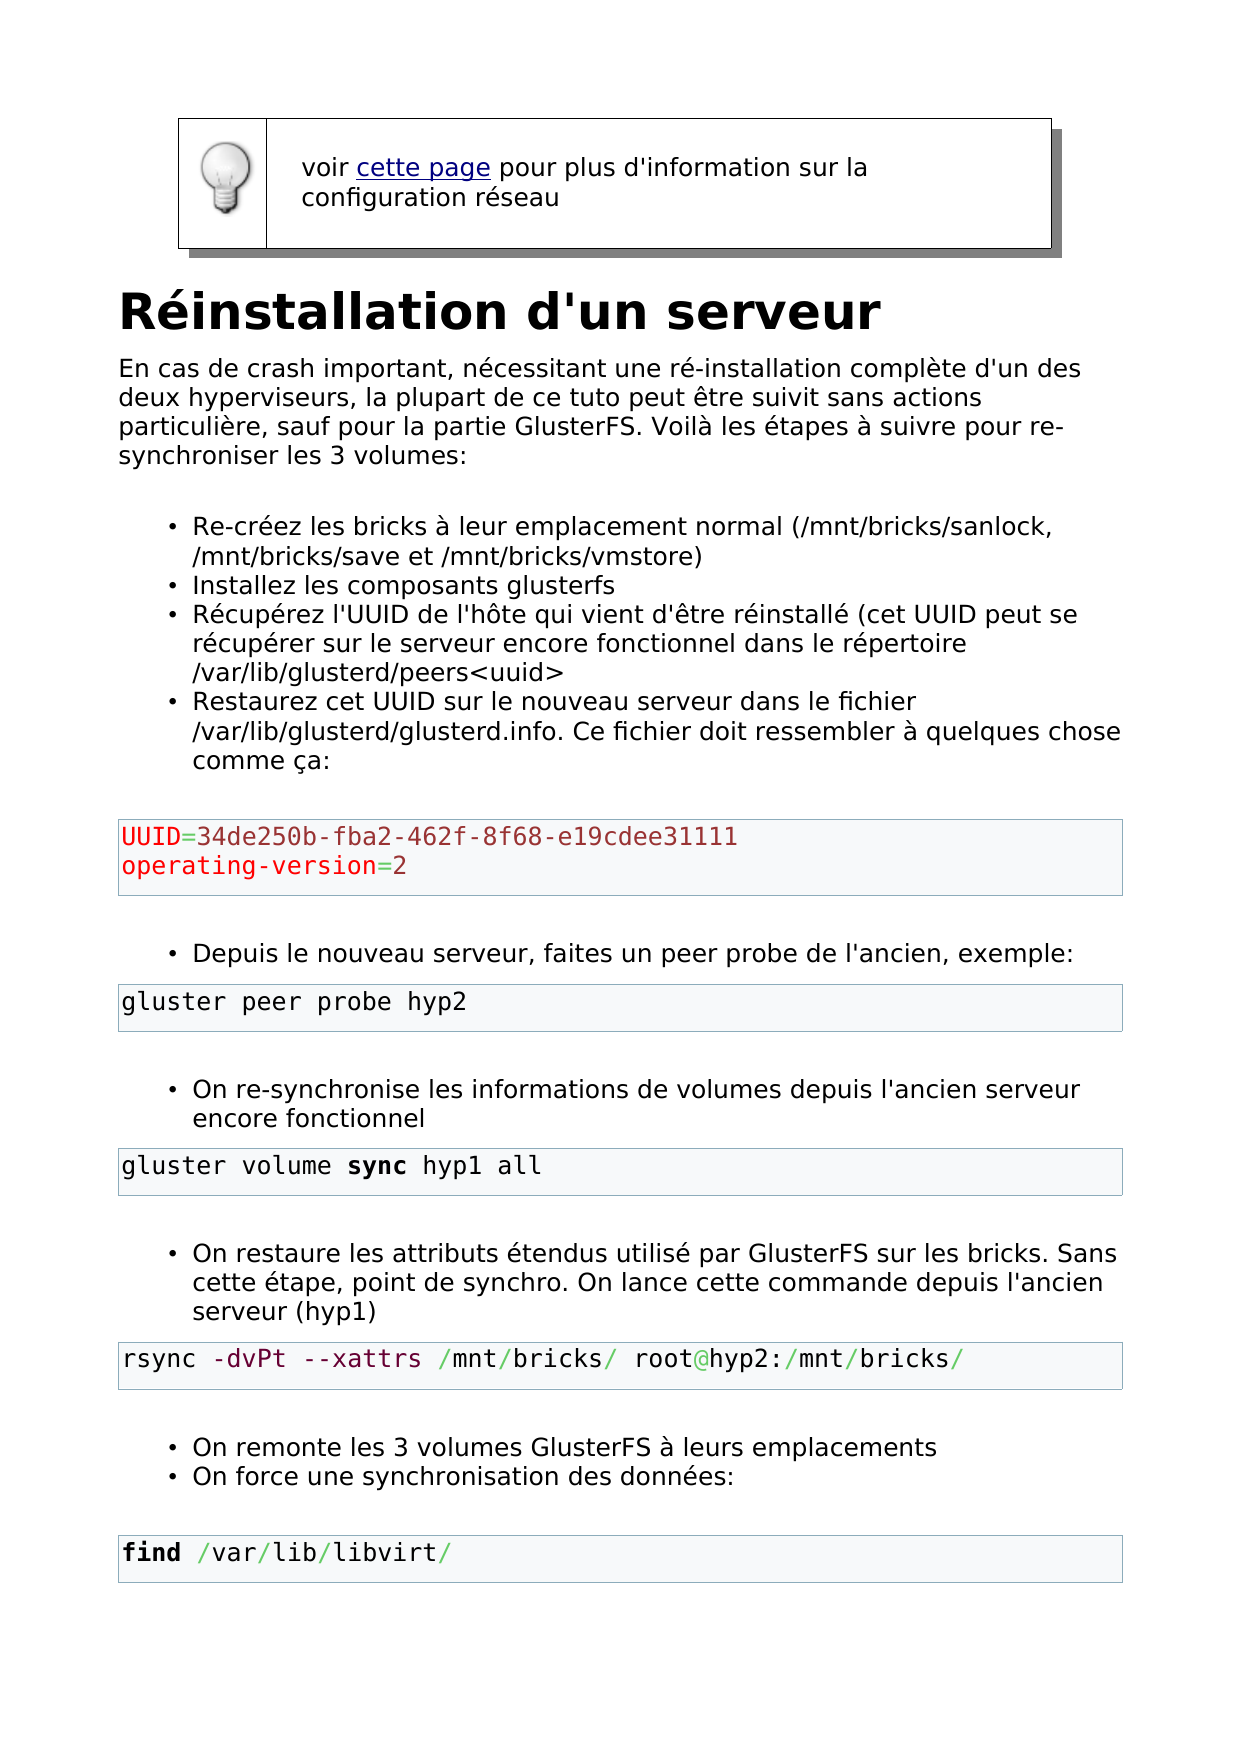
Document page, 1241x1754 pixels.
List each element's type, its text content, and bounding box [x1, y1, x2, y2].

table_header UUID=34de250b-fba2-462f-8f68-e19cdee31111 operating-version=2 [119, 820, 1122, 895]
table_header [179, 119, 266, 247]
list On re-synchronise les informations de volumes depuis l'ancien serveur encore fonctionnel [177, 1075, 1122, 1133]
subtitle Réinstallation d'un serveur [118, 283, 1122, 341]
list On restaure les attributs étendus utilisé par GlusterFS sur les bricks. Sans cette étape, point de synchro. On lance cette commande depuis l'ancien serveur (hyp1) [177, 1239, 1122, 1327]
list Restaurez cet UUID sur le nouveau serveur dans le fichier /var/lib/glusterd/glusterd.info. Ce fichier doit ressembler à quelques chose comme ça: [177, 687, 1122, 775]
picture [190, 141, 266, 217]
text En cas de crash important, nécessitant une ré-installation complète d'un des deux hyperviseurs, la plupart de ce tuto peut être suivit sans actions particulière, sauf pour la partie GlusterFS. Voilà les étapes à suivre pour re-synchroniser les 3 volumes: [118, 354, 1122, 471]
list On force une synchronisation des données: [177, 1462, 1122, 1491]
table_header voir cette page pour plus d'information sur la configuration réseau [267, 119, 1051, 247]
list Installez les composants glusterfs [177, 571, 1122, 600]
list On remonte les 3 volumes GlusterFS à leurs emplacements [177, 1433, 1122, 1462]
list Récupérez l'UUID de l'hôte qui vient d'être réinstallé (cet UUID peut se récupérer sur le serveur encore fonctionnel dans le répertoire /var/lib/glusterd/peers<uuid> [177, 600, 1122, 687]
table_header gluster volume sync hyp1 all [119, 1149, 1122, 1195]
table_header gluster peer probe hyp2 [119, 985, 1122, 1031]
list Depuis le nouveau serveur, faites un peer probe de l'ancien, exemple: [177, 940, 1122, 969]
table_header rsync -dvPt --xattrs /mnt/bricks/ root@hyp2:/mnt/bricks/ [119, 1343, 1122, 1388]
table_header find /var/lib/libvirt/ [119, 1536, 1122, 1582]
list Re-créez les bricks à leur emplacement normal (/mnt/bricks/sanlock, /mnt/bricks/save et /mnt/bricks/vmstore) [177, 512, 1122, 571]
